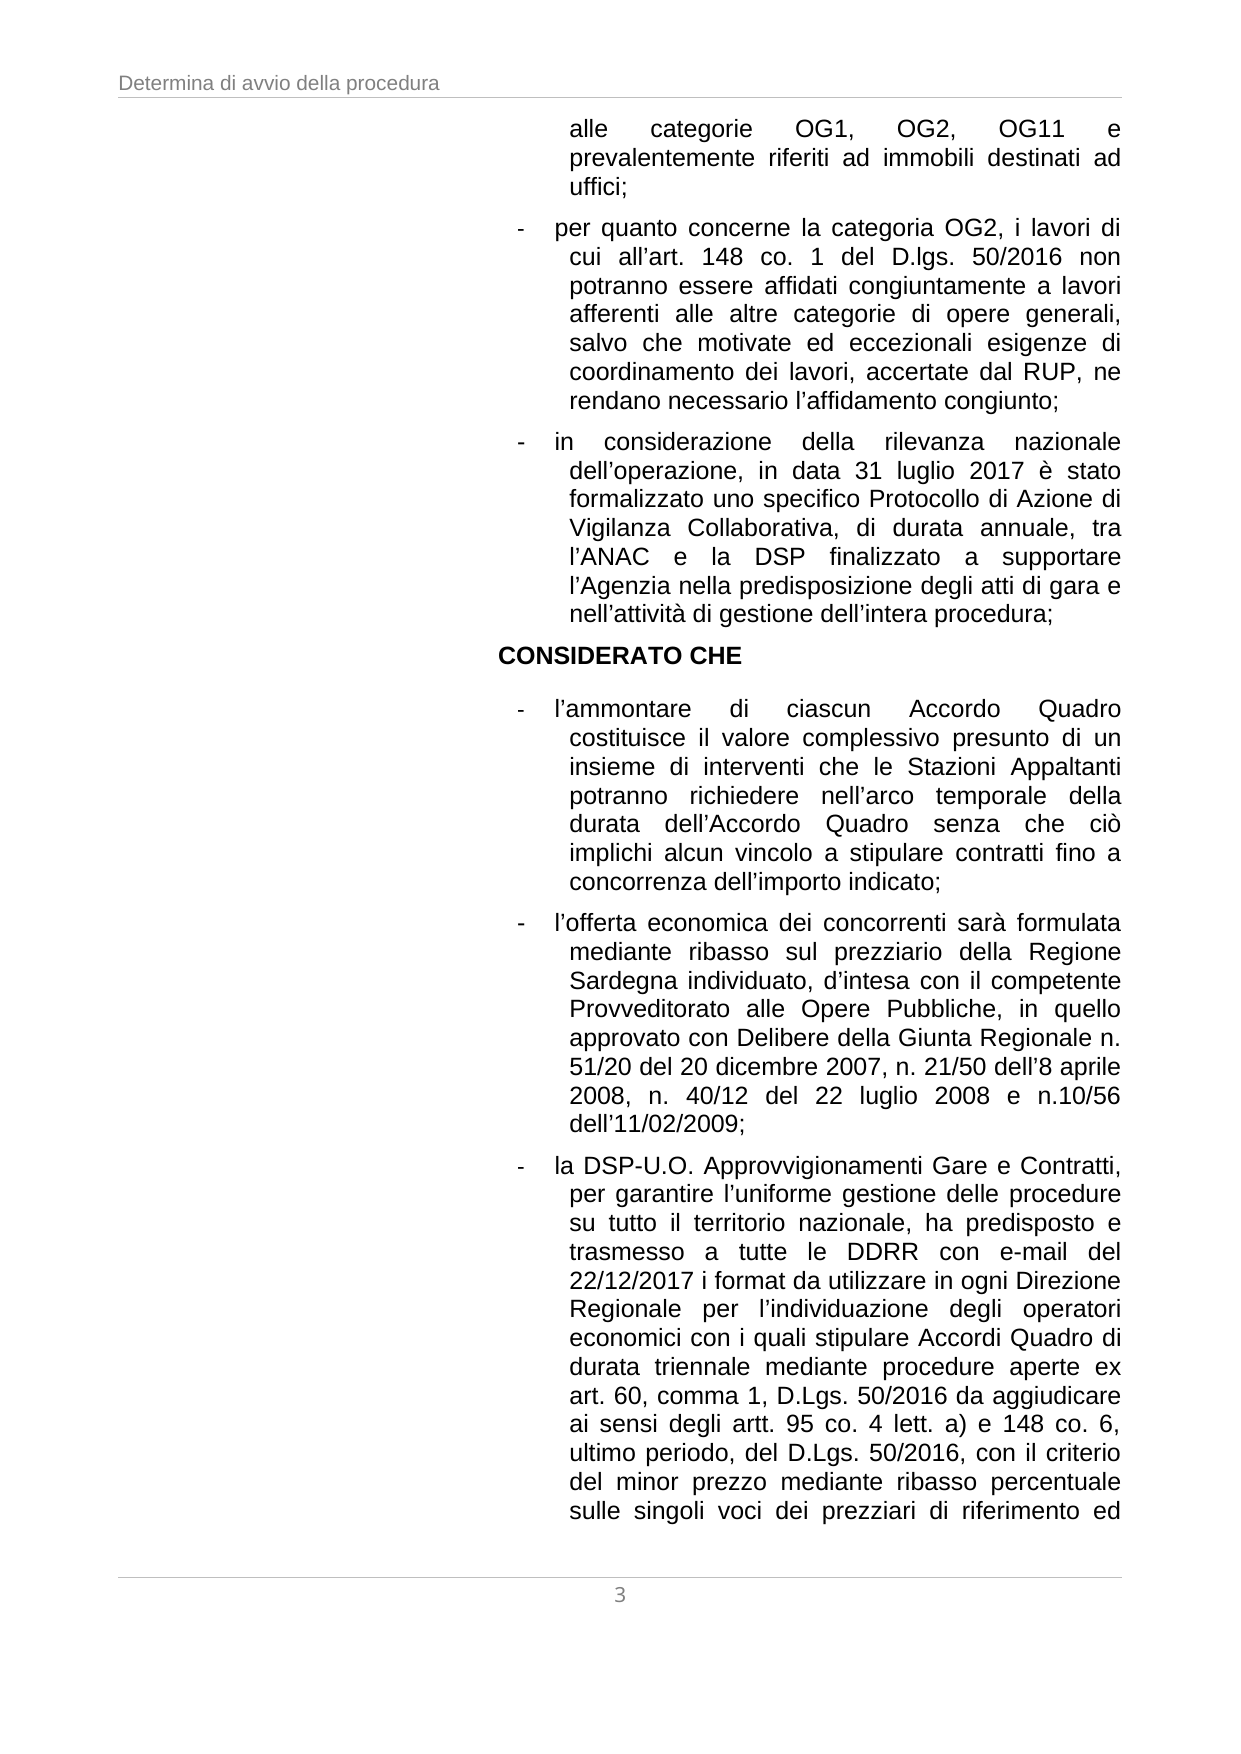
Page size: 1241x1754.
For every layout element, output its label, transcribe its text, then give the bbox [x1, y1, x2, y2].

text CONSIDERATO CHE [118, 641, 1122, 669]
list l’ammontare di ciascun Accordo Quadro costituisce il valore complessivo presunto di un insieme di interventi che le Stazioni Appaltanti potranno richiedere nell’arco temporale della durata dell’Accordo Quadro senza che ciò implichi alcun vincolo a stipulare contratti fino a concorrenza dell’importo indicato; [517, 694, 1122, 896]
list in considerazione della rilevanza nazionale dell’operazione, in data 31 luglio 2017 è stato formalizzato uno specifico Protocollo di Azione di Vigilanza Collaborativa, di durata annuale, tra l’ANAC e la DSP finalizzato a supportare l’Agenzia nella predisposizione degli atti di gara e nell’attività di gestione dell’intera procedura; [517, 427, 1122, 628]
list la DSP-U.O. Approvvigionamenti Gare e Contratti, per garantire l’uniforme gestione delle procedure su tutto il territorio nazionale, ha predisposto e trasmesso a tutte le DDRR con e-mail del 22/12/2017 i format da utilizzare in ogni Direzione Regionale per l’individuazione degli operatori economici con i quali stipulare Accordi Quadro di durata triennale mediante procedure aperte ex art. 60, comma 1, D.Lgs. 50/2016 da aggiudicare ai sensi degli artt. 95 co. 4 lett. a) e 148 co. 6, ultimo periodo, del D.Lgs. 50/2016, con il criterio del minor prezzo mediante ribasso percentuale sulle singoli voci dei prezziari di riferimento ed [517, 1151, 1122, 1524]
list l’offerta economica dei concorrenti sarà formulata mediante ribasso sul prezziario della Regione Sardegna individuato, d’intesa con il competente Provveditorato alle Opere Pubbliche, in quello approvato con Delibere della Giunta Regionale n. 51/20 del 20 dicembre 2007, n. 21/50 dell’8 aprile 2008, n. 40/12 del 22 luglio 2008 e n.10/56 dell’11/02/2009; [517, 908, 1122, 1138]
list per quanto concerne la categoria OG2, i lavori di cui all’art. 148 co. 1 del D.lgs. 50/2016 non potranno essere affidati congiuntamente a lavori afferenti alle altre categorie di opere generali, salvo che motivate ed eccezionali esigenze di coordinamento dei lavori, accertate dal RUP, ne rendano necessario l’affidamento congiunto; [517, 213, 1122, 414]
list alle categorie OG1, OG2, OG11 e prevalentemente riferiti ad immobili destinati ad uffici; [517, 114, 1122, 201]
